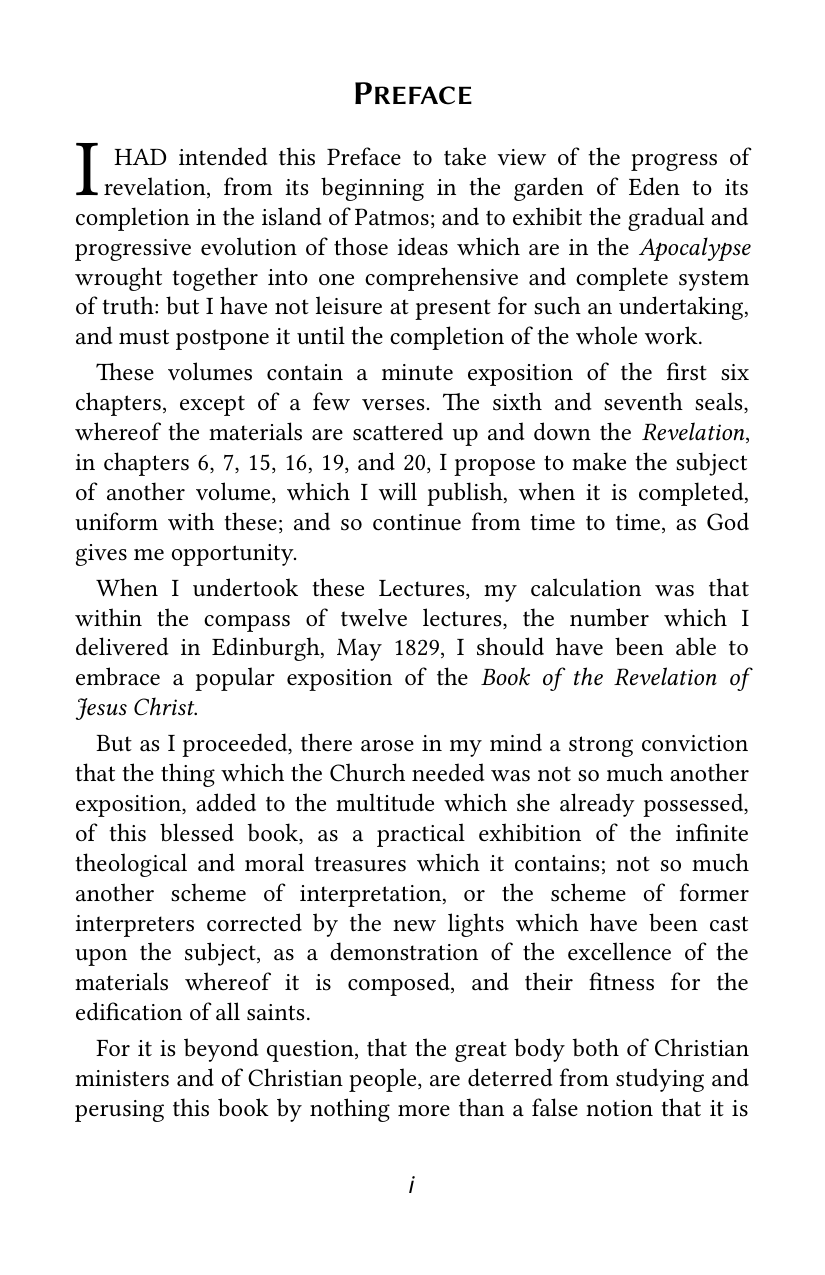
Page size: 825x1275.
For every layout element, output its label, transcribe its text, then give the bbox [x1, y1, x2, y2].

text I HAD intended this Preface to take view of the progress of revelation, from its beginning in the garden of Eden to its completion in the island of Patmos; and to exhibit the gradual and progressive evolution of those ideas which are in the Apocalypse wrought together into one comprehensive and complete system of truth: but I have not leisure at present for such an undertaking, and must postpone it until the completion of the whole work. [75, 143, 750, 351]
text These volumes contain a minute exposition of the first six chapters, except of a few verses. The sixth and seventh seals, whereof the materials are scattered up and down the Revelation, in chapters 6, 7, 15, 16, 19, and 20, I propose to make the subject of another volume, which I will publish, when it is completed, uniform with these; and so continue from time to time, as God gives me opportunity. [75, 358, 750, 566]
text For it is beyond question, that the great body both of Christian ministers and of Christian people, are deterred from studying and perusing this book by nothing more than a false notion that it is [75, 1034, 750, 1122]
text When I undertook these Lectures, my calculation was that within the compass of twelve lectures, the number which I delivered in Edinburgh, May 1829, I should have been able to embrace a popular exposition of the Book of the Revelation of Jesus Christ. [75, 574, 750, 722]
subtitle Preface [75, 75, 750, 113]
text But as I proceeded, there arose in my mind a strong conviction that the thing which the Church needed was not so much another exposition, added to the multitude which she already possessed, of this blessed book, as a practical exhibition of the infinite theological and moral treasures which it contains; not so much another scheme of interpretation, or the scheme of former interpreters corrected by the new lights which have been cast upon the subject, as a demonstration of the excellence of the materials whereof it is composed, and their fitness for the edification of all saints. [75, 729, 750, 1027]
